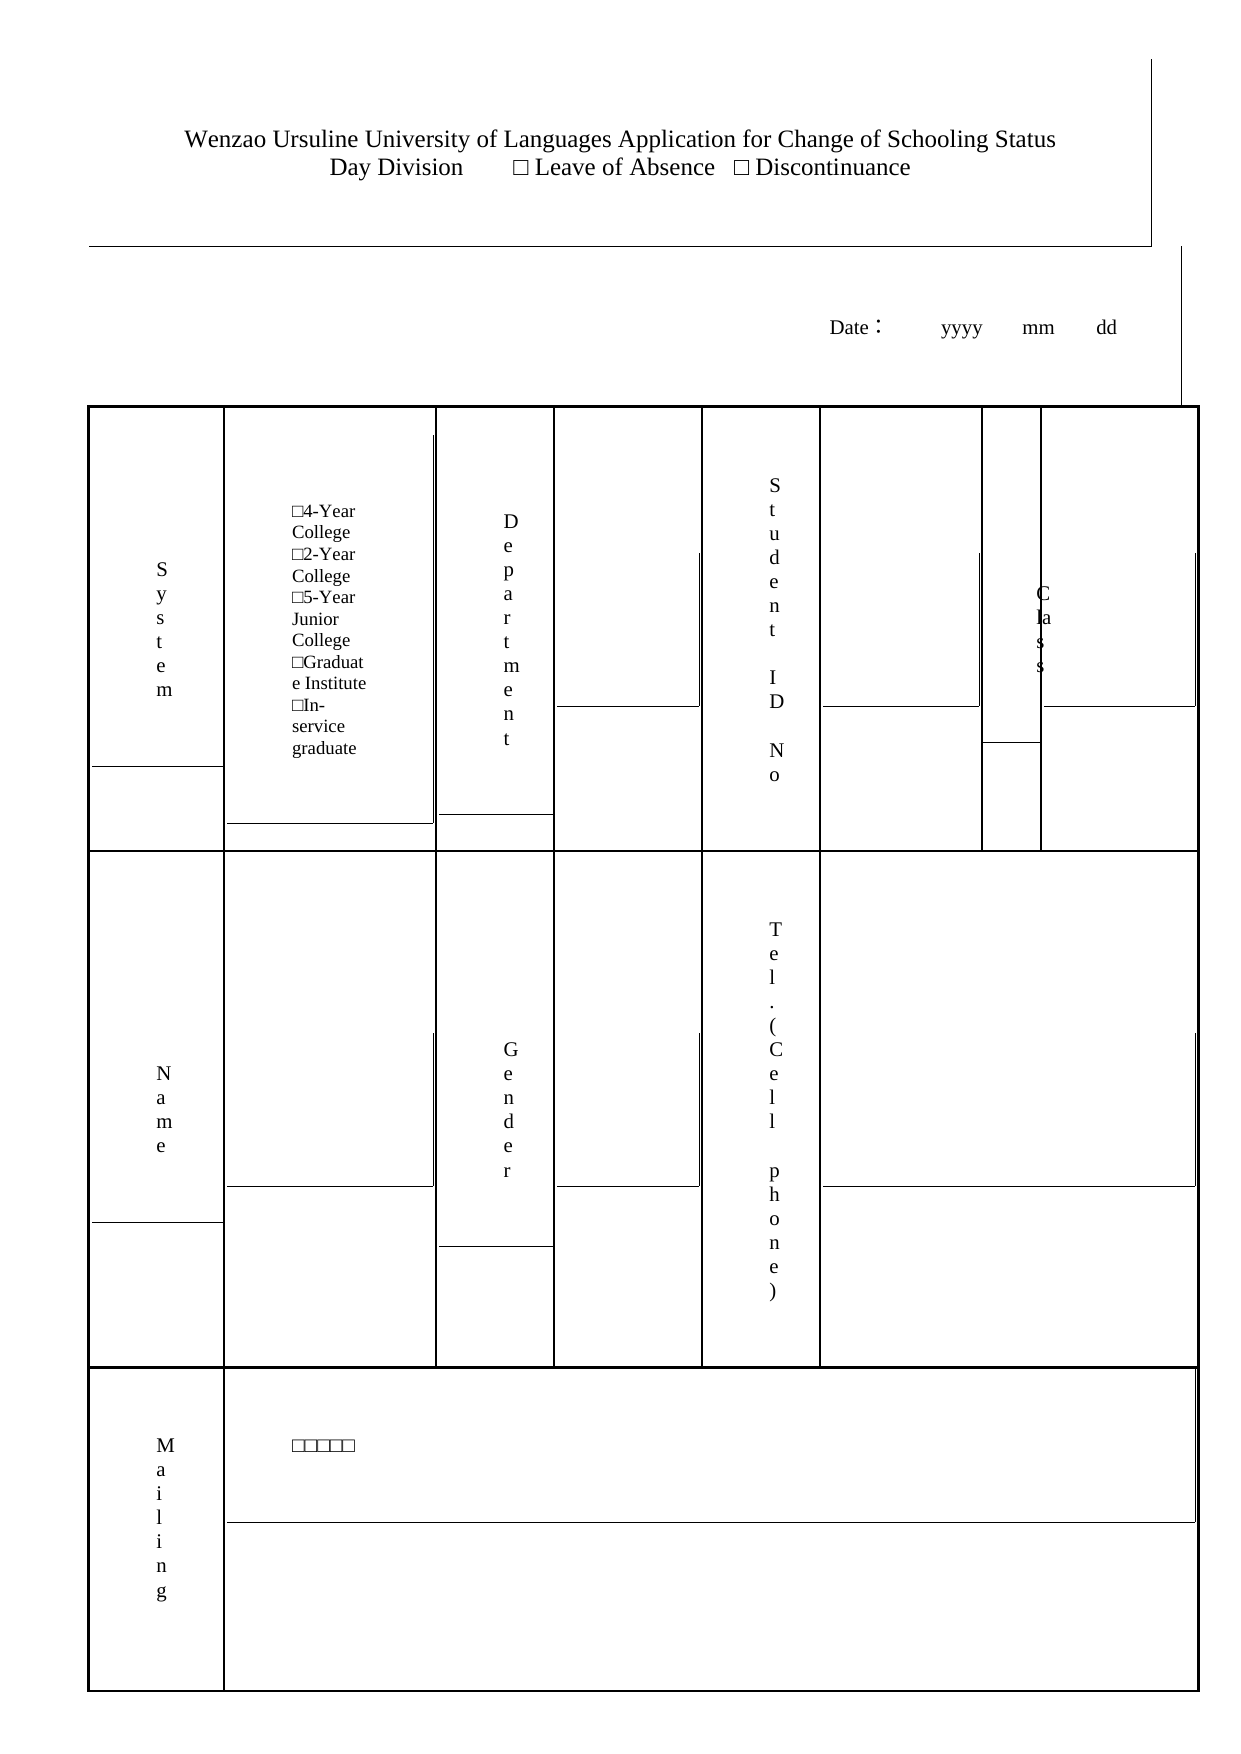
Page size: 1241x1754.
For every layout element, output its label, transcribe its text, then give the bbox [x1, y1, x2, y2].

table_header Department [437, 408, 553, 850]
table_cell Tel.(Cell phone) [703, 852, 819, 1366]
table_cell Gender [437, 852, 553, 1366]
table_header □4-Year College □2-Year College □5-Year Junior College □Graduate Institute □In-service graduate [225, 408, 435, 850]
table_cell [225, 852, 435, 1366]
table_header Class [983, 743, 1040, 850]
text Wenzao Ursuline University of Languages Application for Change of Schooling Status [89, 59, 1151, 152]
table_header Student ID No [703, 408, 819, 850]
table_header Class [983, 408, 1040, 742]
table_cell [555, 852, 701, 1366]
table_cell □□□□□ [225, 1369, 1197, 1690]
table_cell Mailing [90, 1369, 223, 1690]
table_cell [821, 852, 1197, 1366]
text Date： yyyy mm dd [89, 246, 1181, 405]
table_header System [90, 408, 223, 850]
table_header [555, 408, 701, 850]
table_cell Name [90, 852, 223, 1366]
table_header [1042, 408, 1197, 850]
table_header [821, 408, 981, 850]
text Day Division □ Leave of Absence □ Discontinuance [89, 152, 1151, 246]
